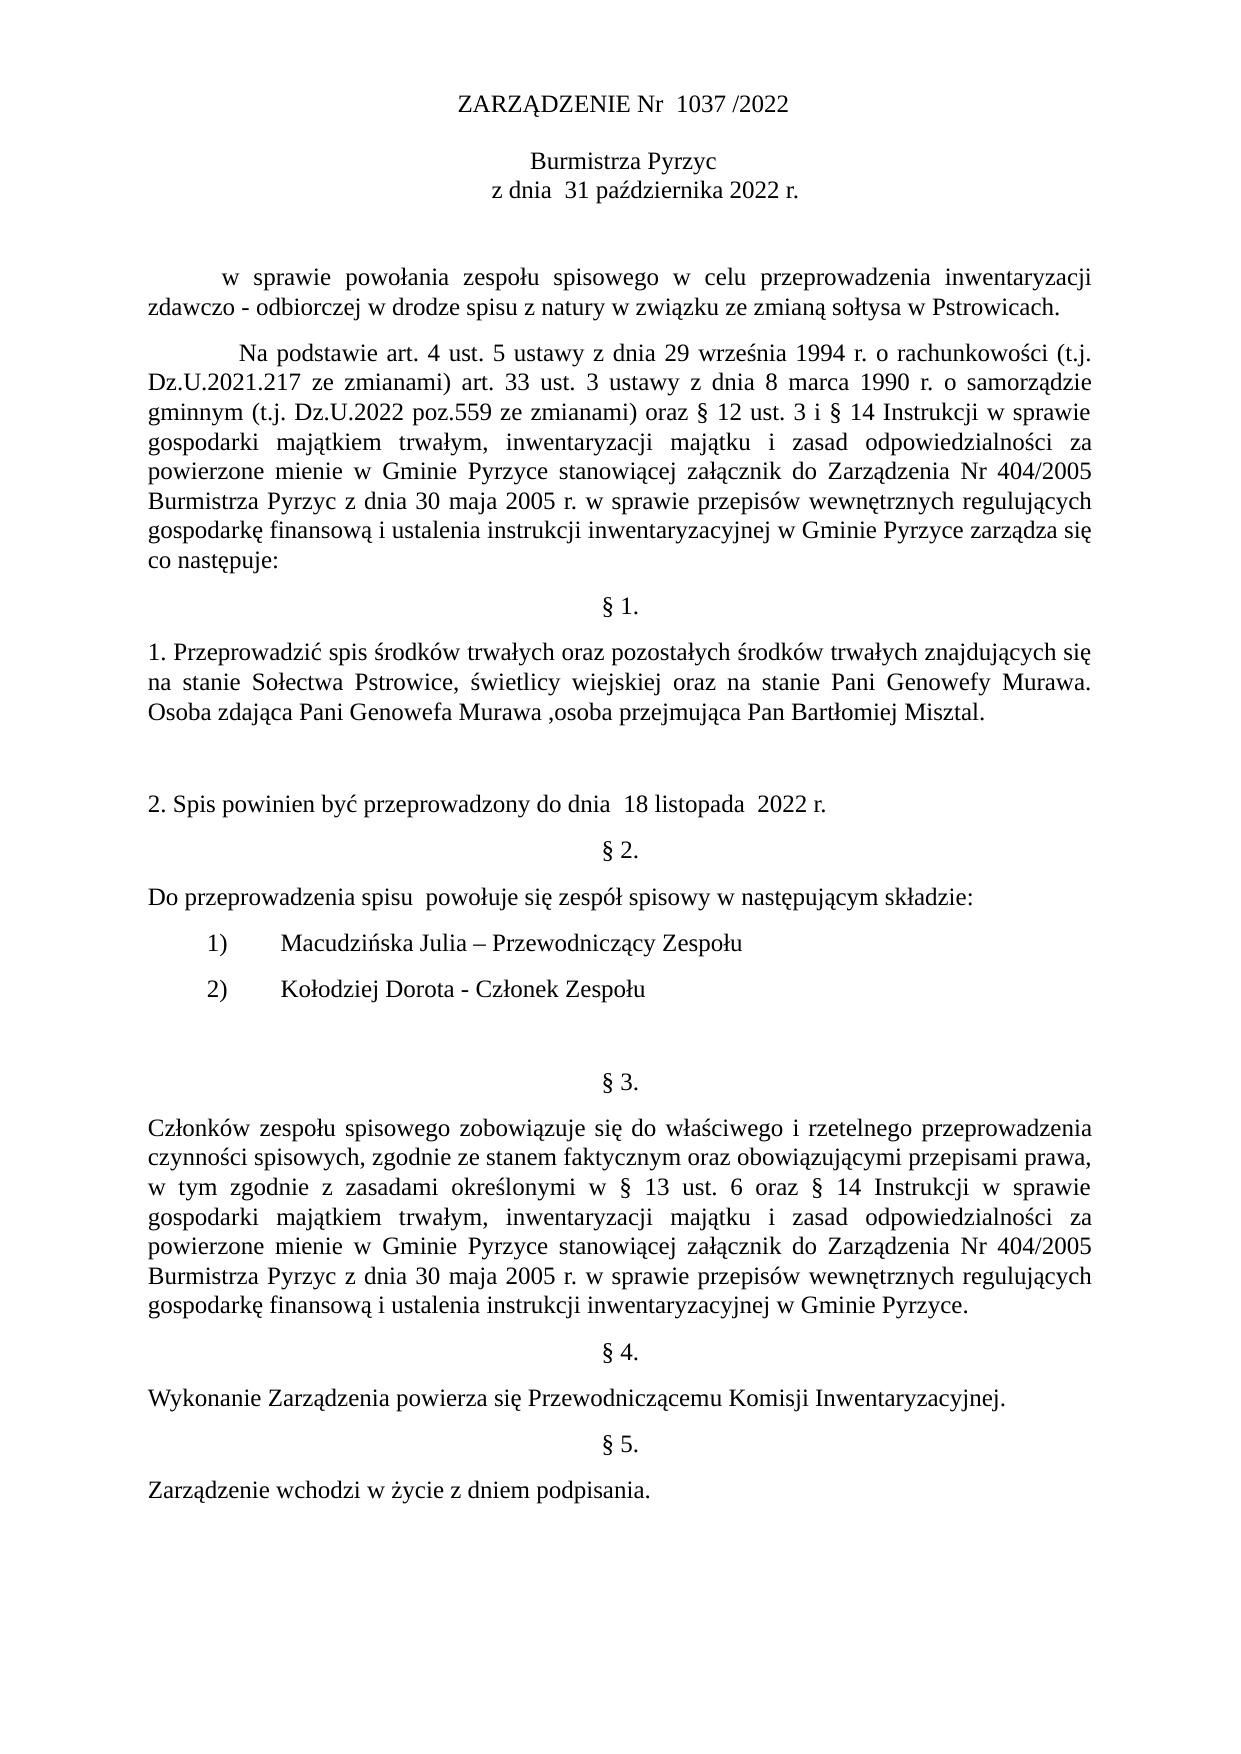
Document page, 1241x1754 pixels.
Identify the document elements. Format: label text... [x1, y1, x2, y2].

text § 3. [148, 1067, 1093, 1095]
text ZARZĄDZENIE Nr 1037 /2022 [148, 89, 1093, 117]
text Burmistrza Pyrzyc [148, 146, 1093, 175]
list Macudzińska Julia – Przewodniczący Zespołu [207, 928, 1093, 957]
list Kołodziej Dorota - Członek Zespołu [207, 974, 1093, 1003]
text Do przeprowadzenia spisu powołuje się zespół spisowy w następującym składzie: [148, 882, 1093, 910]
text Wykonanie Zarządzenia powierza się Przewodniczącemu Komisji Inwentaryzacyjnej. [148, 1383, 1093, 1412]
text 2. Spis powinien być przeprowadzony do dnia 18 listopada 2022 r. [148, 789, 1093, 818]
text z dnia 31 października 2022 r. [148, 175, 1093, 204]
text Członków zespołu spisowego zobowiązuje się do właściwego i rzetelnego przeprowadzenia czynności spisowych, zgodnie ze stanem faktycznym oraz obowiązującymi przepisami prawa, w tym zgodnie z zasadami określonymi w § 13 ust. 6 oraz § 14 Instrukcji w sprawie gospodarki majątkiem trwałym, inwentaryzacji majątku i zasad odpowiedzialności za powierzone mienie w Gminie Pyrzyce stanowiącej załącznik do Zarządzenia Nr 404/2005 Burmistrza Pyrzyc z dnia 30 maja 2005 r. w sprawie przepisów wewnętrznych regulujących gospodarkę finansową i ustalenia instrukcji inwentaryzacyjnej w Gminie Pyrzyce. [148, 1113, 1093, 1319]
text § 5. [148, 1429, 1093, 1458]
text Zarządzenie wchodzi w życie z dniem podpisania. [148, 1475, 1093, 1504]
text 1. Przeprowadzić spis środków trwałych oraz pozostałych środków trwałych znajdujących się na stanie Sołectwa Pstrowice, świetlicy wiejskiej oraz na stanie Pani Genowefy Murawa. Osoba zdająca Pani Genowefa Murawa ,osoba przejmująca Pan Bartłomiej Misztal. [148, 637, 1093, 725]
text § 2. [148, 835, 1093, 864]
text § 4. [148, 1337, 1093, 1365]
text Na podstawie art. 4 ust. 5 ustawy z dnia 29 września 1994 r. o rachunkowości (t.j. Dz.U.2021.217 ze zmianami) art. 33 ust. 3 ustawy z dnia 8 marca 1990 r. o samorządzie gminnym (t.j. Dz.U.2022 poz.559 ze zmianami) oraz § 12 ust. 3 i § 14 Instrukcji w sprawie gospodarki majątkiem trwałym, inwentaryzacji majątku i zasad odpowiedzialności za powierzone mienie w Gminie Pyrzyce stanowiącej załącznik do Zarządzenia Nr 404/2005 Burmistrza Pyrzyc z dnia 30 maja 2005 r. w sprawie przepisów wewnętrznych regulujących gospodarkę finansową i ustalenia instrukcji inwentaryzacyjnej w Gminie Pyrzyce zarządza się co następuje: [148, 338, 1093, 574]
text § 1. [148, 591, 1093, 620]
text w sprawie powołania zespołu spisowego w celu przeprowadzenia inwentaryzacji zdawczo - odbiorczej w drodze spisu z natury w związku ze zmianą sołtysa w Pstrowicach. [148, 262, 1093, 320]
